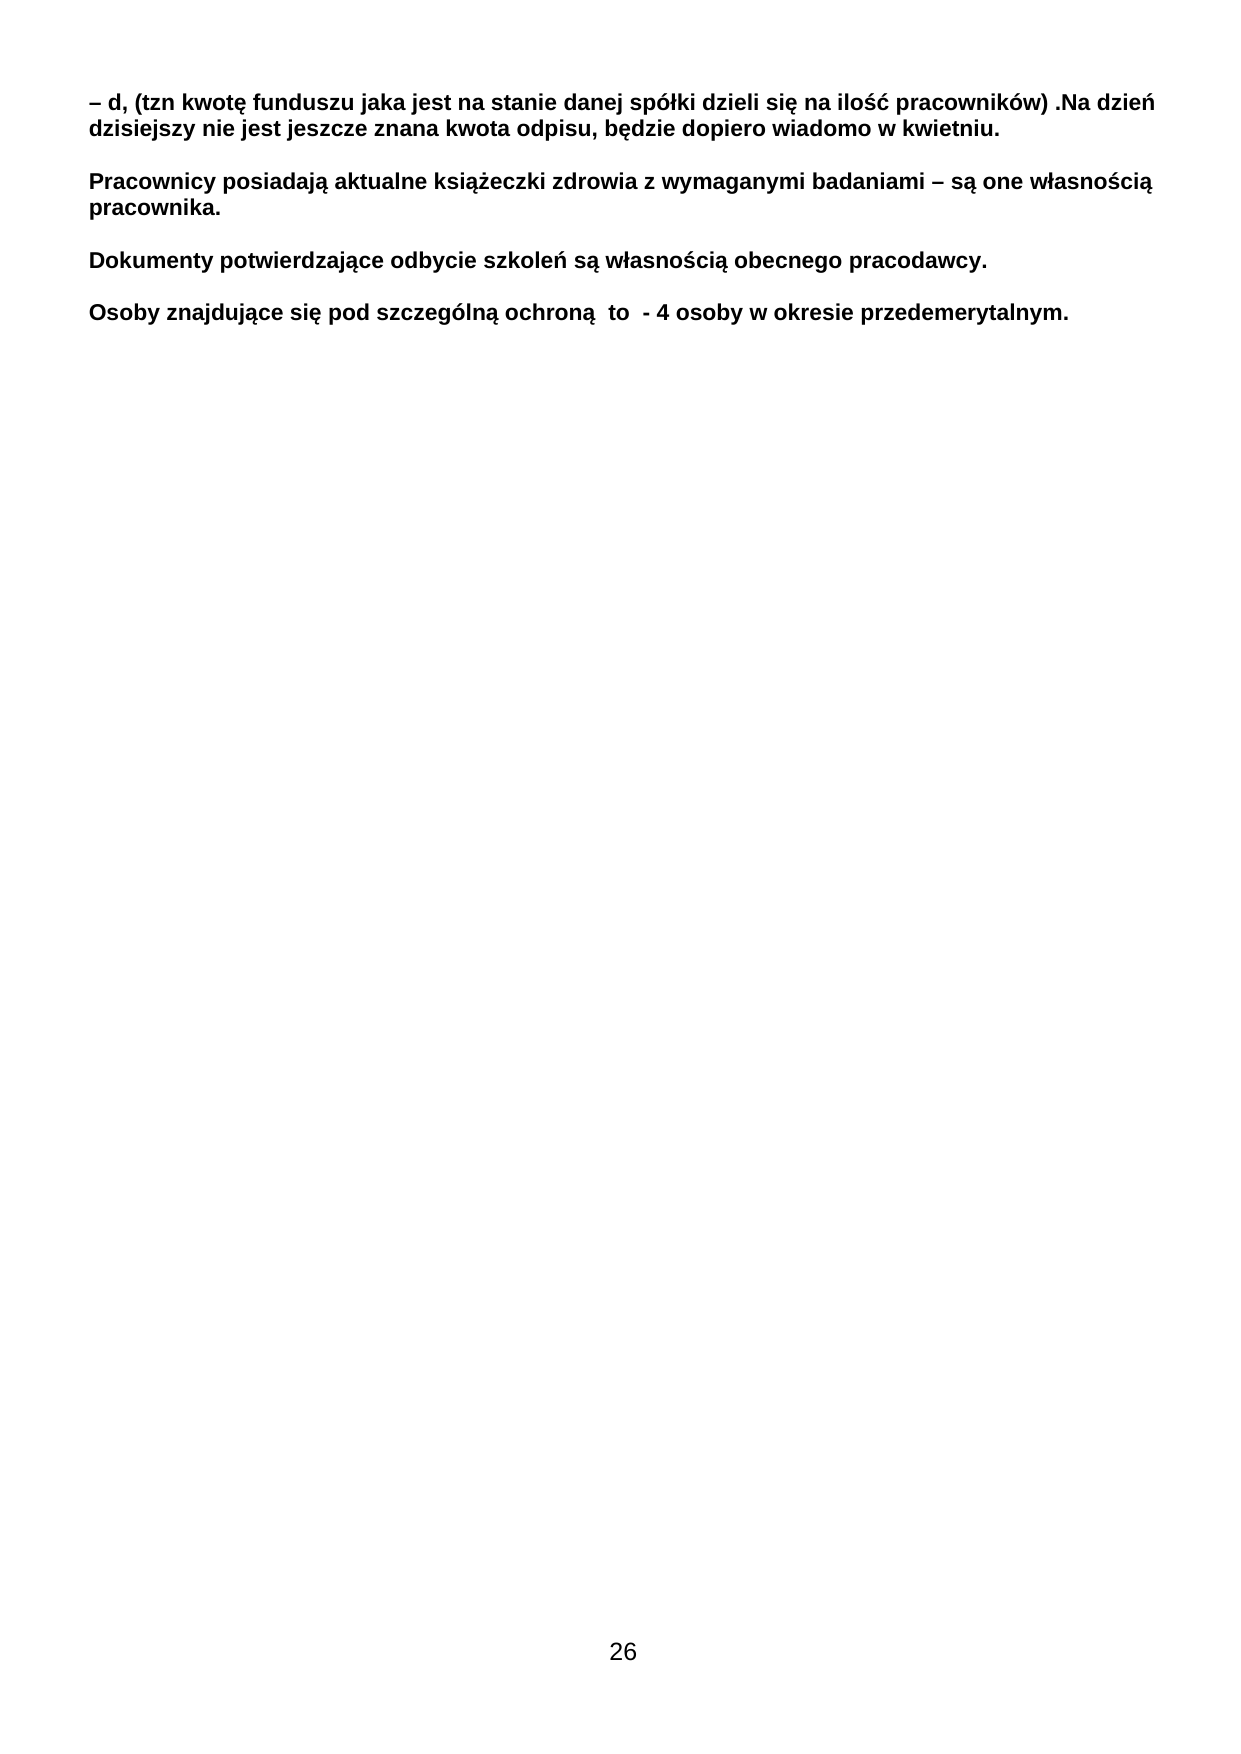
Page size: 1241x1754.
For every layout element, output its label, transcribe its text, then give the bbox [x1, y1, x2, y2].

text Dokumenty potwierdzające odbycie szkoleń są własnością obecnego pracodawcy. [88, 247, 1157, 273]
text Osoby znajdujące się pod szczególną ochroną to - 4 osoby w okresie przedemerytalnym. [88, 299, 1157, 326]
text Pracownicy posiadają aktualne książeczki zdrowia z wymaganymi badaniami – są one własnością pracownika. [88, 168, 1157, 220]
text – d, (tzn kwotę funduszu jaka jest na stanie danej spółki dzieli się na ilość pracowników) .Na dzień dzisiejszy nie jest jeszcze znana kwota odpisu, będzie dopiero wiadomo w kwietniu. [88, 88, 1157, 141]
